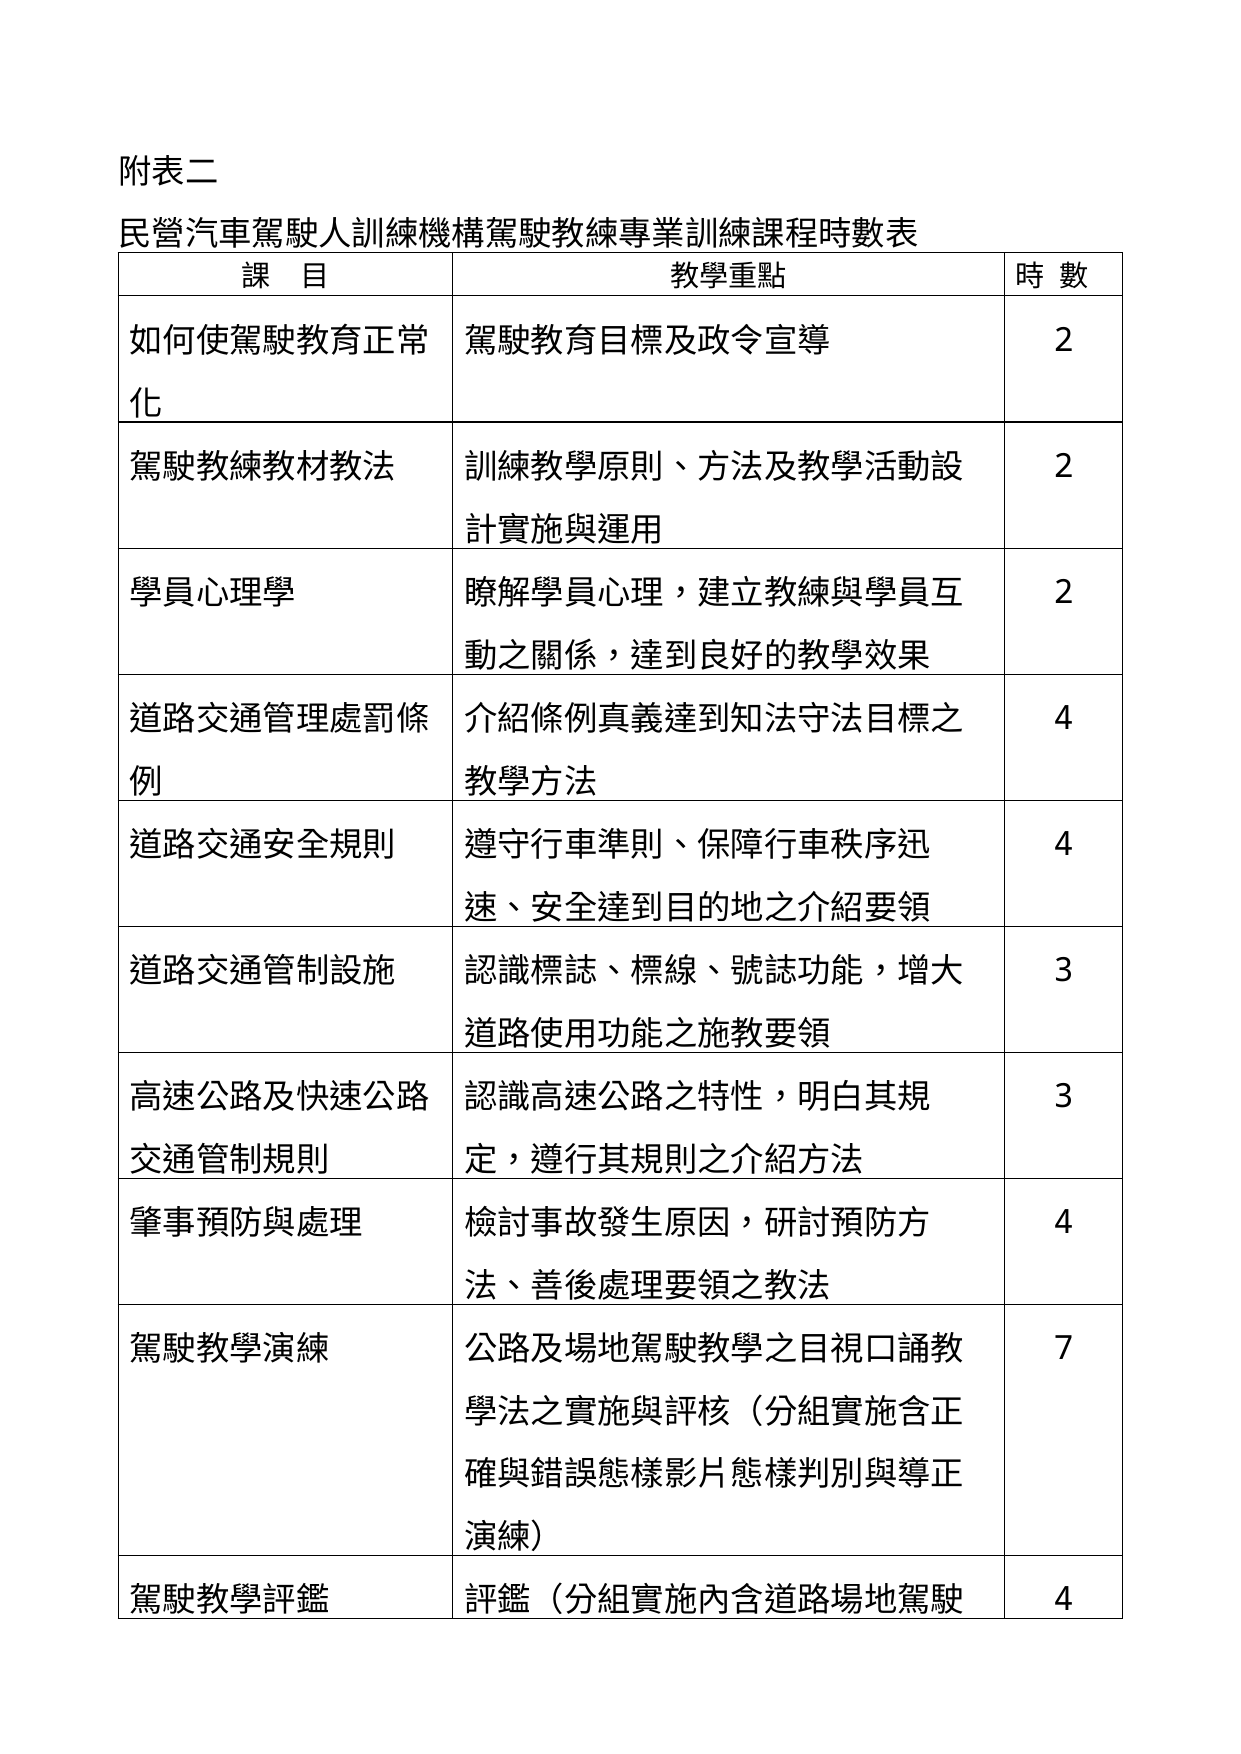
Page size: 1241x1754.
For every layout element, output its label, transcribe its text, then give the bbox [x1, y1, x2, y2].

table_cell 介紹條例真義達到知法守法目標之教學方法 [453, 675, 1004, 799]
table_cell 道路交通管制設施 [119, 927, 452, 1052]
table_header 時 數 [1005, 253, 1122, 295]
table_cell 駕駛教學演練 [119, 1305, 452, 1555]
table_cell 肇事預防與處理 [119, 1179, 452, 1304]
table_cell 4 [1005, 801, 1122, 926]
table_cell 認識高速公路之特性，明白其規定，遵行其規則之介紹方法 [453, 1053, 1004, 1178]
table_cell 駕駛教學評鑑 [119, 1556, 452, 1618]
table_cell 檢討事故發生原因，研討預防方法、善後處理要領之教法 [453, 1179, 1004, 1304]
table_cell 7 [1005, 1305, 1122, 1555]
table_header 教學重點 [453, 253, 1004, 295]
table_cell 遵守行車準則、保障行車秩序迅速、安全達到目的地之介紹要領 [453, 801, 1004, 926]
text 附表二 [118, 127, 1122, 189]
table_cell 道路交通安全規則 [119, 801, 452, 926]
table_cell 3 [1005, 1053, 1122, 1178]
table_cell 4 [1005, 1179, 1122, 1304]
table_cell 道路交通管理處罰條例 [119, 675, 452, 799]
table_cell 評鑑（分組實施內含道路場地駕駛 [453, 1556, 1004, 1618]
table_cell 4 [1005, 675, 1122, 799]
table_cell 訓練教學原則、方法及教學活動設計實施與運用 [453, 423, 1004, 547]
table_cell 認識標誌、標線、號誌功能，增大道路使用功能之施教要領 [453, 927, 1004, 1052]
table_cell 高速公路及快速公路交通管制規則 [119, 1053, 452, 1178]
table_cell 2 [1005, 423, 1122, 547]
table_cell 駕駛教練教材教法 [119, 423, 452, 547]
table_cell 3 [1005, 927, 1122, 1052]
table_cell 4 [1005, 1556, 1122, 1618]
text 民營汽車駕駛人訓練機構駕駛教練專業訓練課程時數表 [118, 189, 1122, 252]
table_cell 2 [1005, 549, 1122, 673]
table_header 課 目 [119, 253, 452, 295]
table_cell 學員心理學 [119, 549, 452, 673]
table_cell 如何使駕駛教育正常化 [119, 296, 452, 421]
table_cell 瞭解學員心理，建立教練與學員互動之關係，達到良好的教學效果 [453, 549, 1004, 673]
table_cell 駕駛教育目標及政令宣導 [453, 296, 1004, 421]
table_cell 公路及場地駕駛教學之目視口誦教學法之實施與評核（分組實施含正確與錯誤態樣影片態樣判別與導正演練） [453, 1305, 1004, 1555]
table_cell 2 [1005, 296, 1122, 421]
